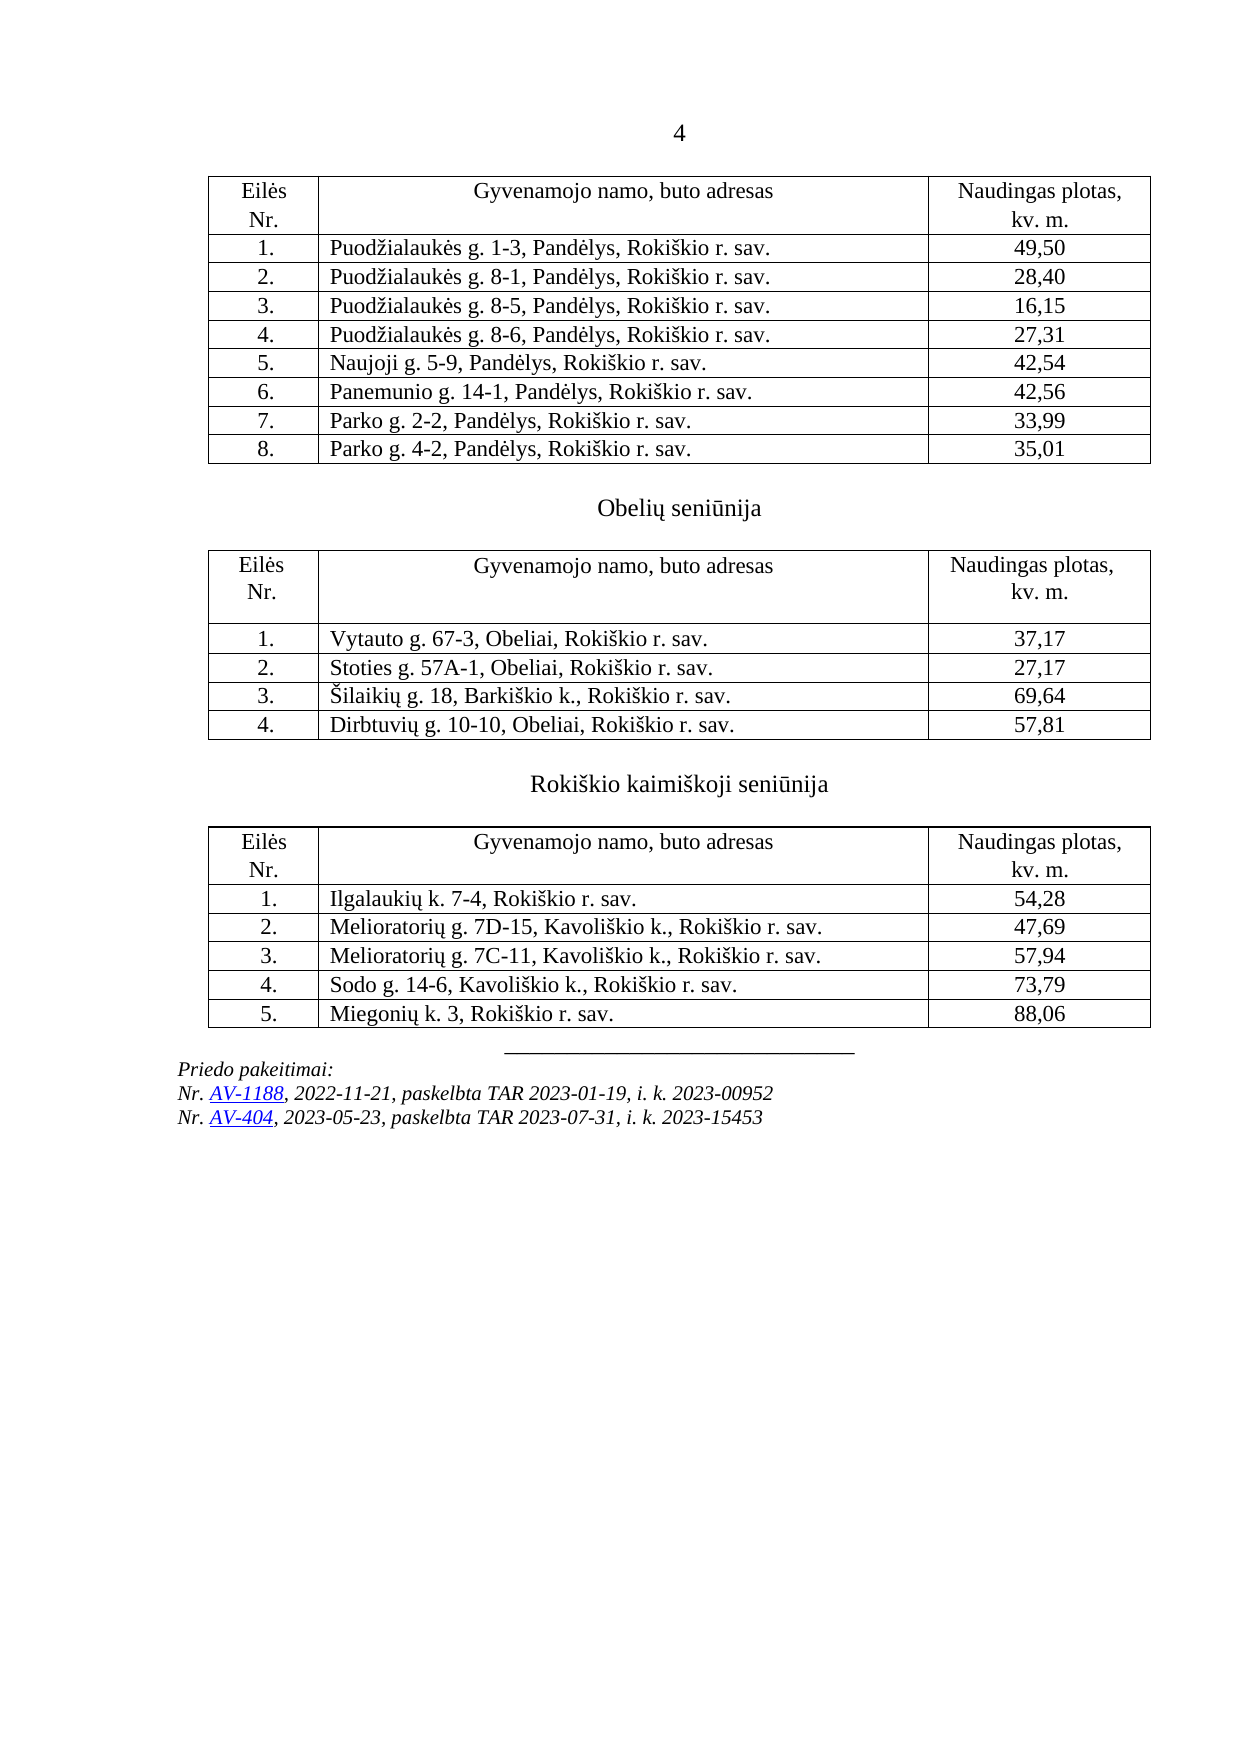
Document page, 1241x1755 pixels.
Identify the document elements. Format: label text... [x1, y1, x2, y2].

text Obelių seniūnija [177, 493, 1181, 522]
table_cell 88,06 [929, 1000, 1150, 1027]
table_cell 2. [209, 914, 318, 941]
table_cell 27,17 [929, 654, 1150, 682]
table_cell Miegonių k. 3, Rokiškio r. sav. [319, 1000, 928, 1027]
table_cell Panemunio g. 14-1, Pandėlys, Rokiškio r. sav. [319, 378, 928, 406]
table_cell Melioratorių g. 7D-15, Kavoliškio k., Rokiškio r. sav. [319, 914, 928, 941]
table_cell 37,17 [929, 624, 1150, 653]
text Nr. AV-404, 2023-05-23, paskelbta TAR 2023-07-31, i. k. 2023-15453 [177, 1105, 1182, 1129]
table_cell 3. [209, 292, 318, 319]
table_cell Puodžialaukės g. 8-1, Pandėlys, Rokiškio r. sav. [319, 263, 928, 291]
table_cell 28,40 [929, 263, 1150, 291]
table_header Eilės Nr. [209, 828, 318, 884]
table_header Naudingas plotas, kv. m. [929, 177, 1150, 233]
table_cell 69,64 [929, 683, 1150, 710]
table_cell 49,50 [929, 235, 1150, 262]
table_header Eilės Nr. [209, 177, 318, 233]
table_header Eilės Nr. [209, 551, 318, 623]
table_cell 54,28 [929, 885, 1150, 912]
text Rokiškio kaimiškoji seniūnija [177, 769, 1181, 798]
table_cell 7. [209, 407, 318, 434]
table_cell 5. [209, 1000, 318, 1027]
table_cell Vytauto g. 67-3, Obeliai, Rokiškio r. sav. [319, 624, 928, 653]
table_header Gyvenamojo namo, buto adresas [319, 177, 928, 233]
table_cell 42,56 [929, 378, 1150, 406]
table_cell 1. [209, 885, 318, 912]
table_cell 5. [209, 349, 318, 377]
table_cell 2. [209, 263, 318, 291]
table_cell 1. [209, 624, 318, 653]
table_header Naudingas plotas, kv. m. [929, 551, 1150, 623]
table_cell 4. [209, 321, 318, 348]
table_cell Šilaikių g. 18, Barkiškio k., Rokiškio r. sav. [319, 683, 928, 710]
table_cell 3. [209, 942, 318, 970]
table_cell Ilgalaukių k. 7-4, Rokiškio r. sav. [319, 885, 928, 912]
table_header Naudingas plotas, kv. m. [929, 828, 1150, 884]
table_cell Puodžialaukės g. 8-6, Pandėlys, Rokiškio r. sav. [319, 321, 928, 348]
table_cell Naujoji g. 5-9, Pandėlys, Rokiškio r. sav. [319, 349, 928, 377]
table_cell 6. [209, 378, 318, 406]
table_cell 47,69 [929, 914, 1150, 941]
table_cell 2. [209, 654, 318, 682]
table_cell 3. [209, 683, 318, 710]
table_cell 33,99 [929, 407, 1150, 434]
table_cell 4. [209, 971, 318, 998]
table_cell 1. [209, 235, 318, 262]
table_cell Stoties g. 57A-1, Obeliai, Rokiškio r. sav. [319, 654, 928, 682]
table_cell Sodo g. 14-6, Kavoliškio k., Rokiškio r. sav. [319, 971, 928, 998]
table_cell Parko g. 2-2, Pandėlys, Rokiškio r. sav. [319, 407, 928, 434]
table_cell 42,54 [929, 349, 1150, 377]
table_cell 4. [209, 711, 318, 739]
table_cell Puodžialaukės g. 1-3, Pandėlys, Rokiškio r. sav. [319, 235, 928, 262]
table_cell Puodžialaukės g. 8-5, Pandėlys, Rokiškio r. sav. [319, 292, 928, 319]
text Priedo pakeitimai: [177, 1057, 1182, 1081]
table_cell 27,31 [929, 321, 1150, 348]
table_cell 57,94 [929, 942, 1150, 970]
table_cell 57,81 [929, 711, 1150, 739]
table_header Gyvenamojo namo, buto adresas [319, 551, 928, 623]
text Nr. AV-1188, 2022-11-21, paskelbta TAR 2023-01-19, i. k. 2023-00952 [177, 1081, 1182, 1105]
table_cell 16,15 [929, 292, 1150, 319]
table_cell 35,01 [929, 435, 1150, 463]
table_cell Parko g. 4-2, Pandėlys, Rokiškio r. sav. [319, 435, 928, 463]
table_cell 8. [209, 435, 318, 463]
text ____________________________ [177, 1028, 1182, 1057]
table_cell Dirbtuvių g. 10-10, Obeliai, Rokiškio r. sav. [319, 711, 928, 739]
table_cell Melioratorių g. 7C-11, Kavoliškio k., Rokiškio r. sav. [319, 942, 928, 970]
table_header Gyvenamojo namo, buto adresas [319, 828, 928, 884]
table_cell 73,79 [929, 971, 1150, 998]
